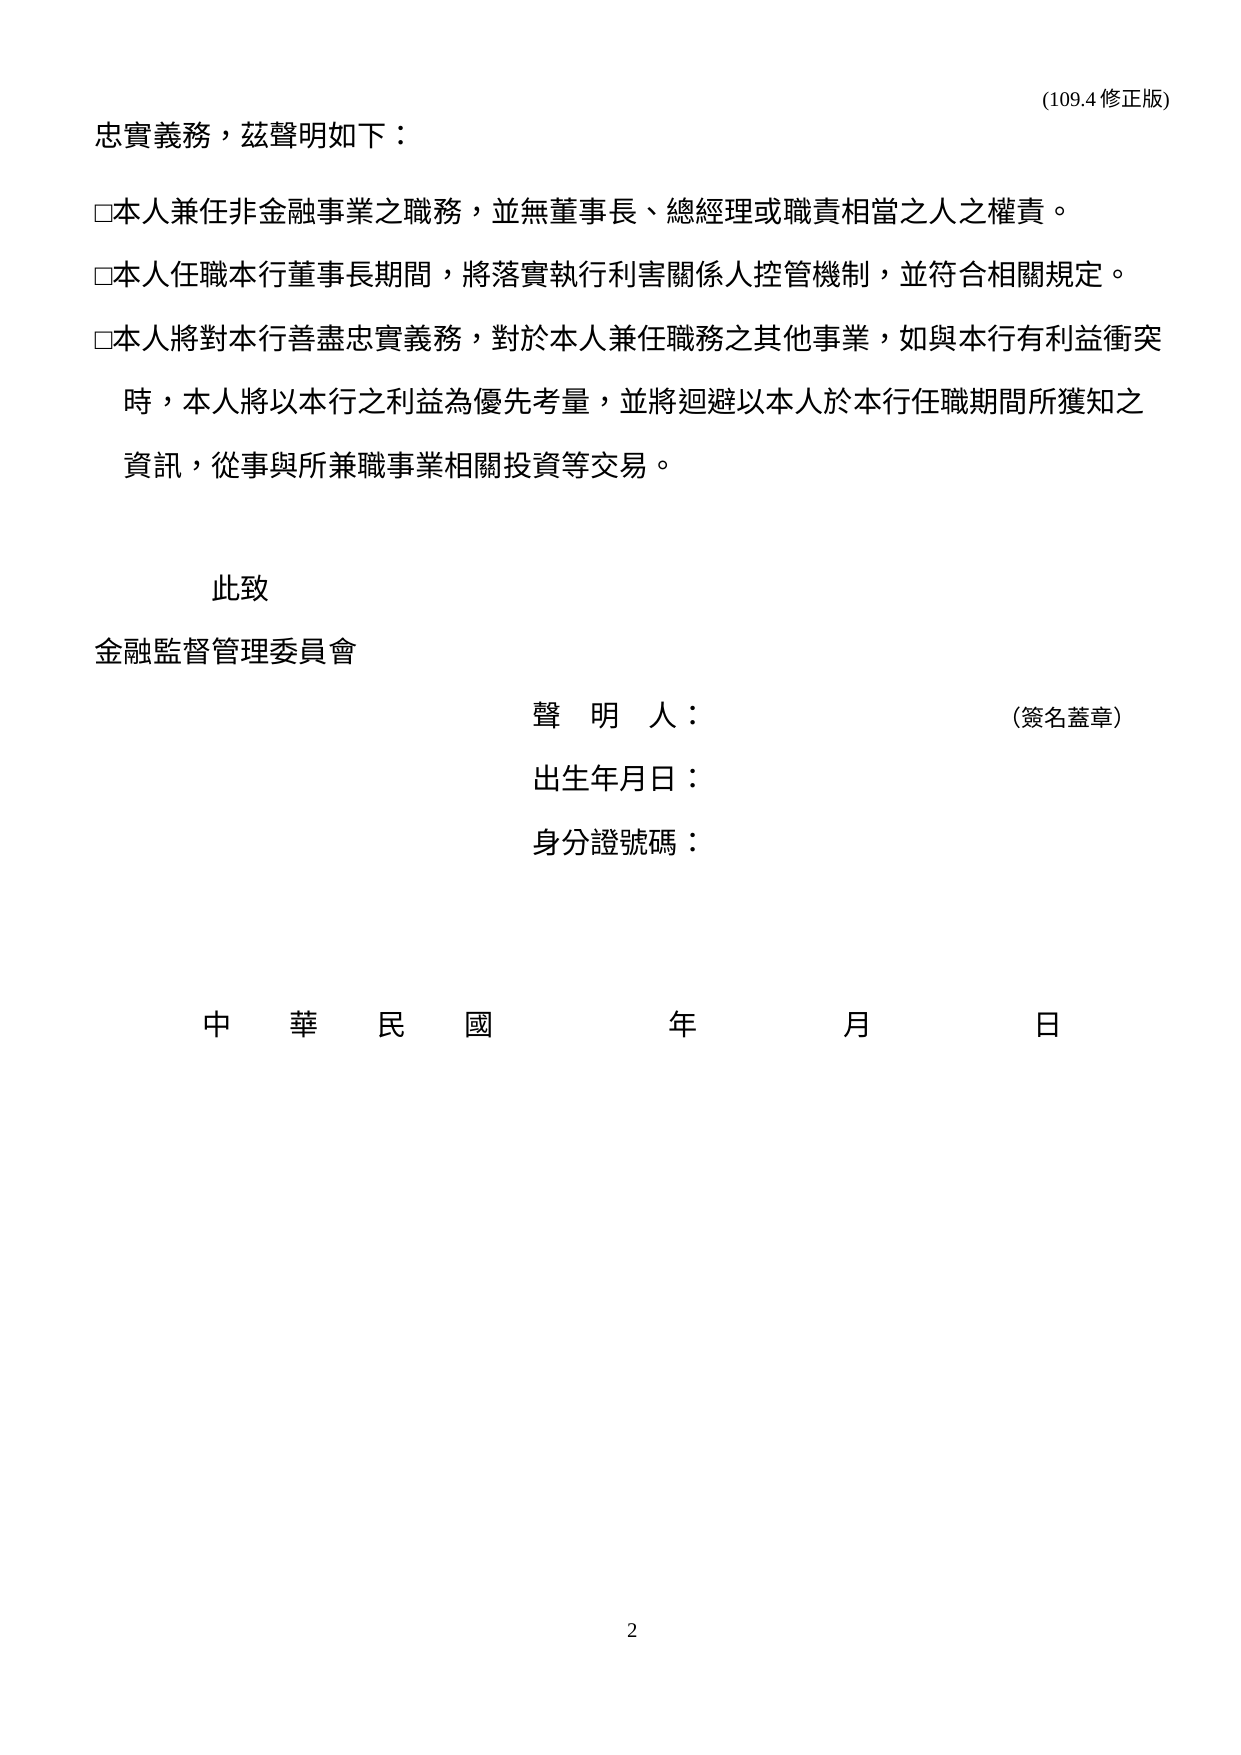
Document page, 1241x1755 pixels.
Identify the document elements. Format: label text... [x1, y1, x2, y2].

text 身分證號碼： [94, 819, 1169, 861]
text □本人兼任非金融事業之職務，並無董事長、總經理或職責相當之人之權責。 [94, 188, 1169, 231]
text 中 華 民 國 年 月 日 [94, 1002, 1169, 1044]
text 忠實義務，茲聲明如下： [94, 112, 1169, 155]
text □本人任職本行董事長期間，將落實執行利害關係人控管機制，並符合相關規定。 [94, 252, 1169, 294]
text 聲 明 人： （簽名蓋章） [94, 692, 1169, 734]
text 金融監督管理委員會 [94, 629, 1169, 671]
text 此致 [94, 565, 1169, 608]
text □本人將對本行善盡忠實義務，對於本人兼任職務之其他事業，如與本行有利益衝突時，本人將以本行之利益為優先考量，並將迴避以本人於本行任職期間所獲知之資訊，從事與所兼職事業相關投資等交易。 [94, 316, 1169, 485]
text 出生年月日： [94, 756, 1169, 798]
